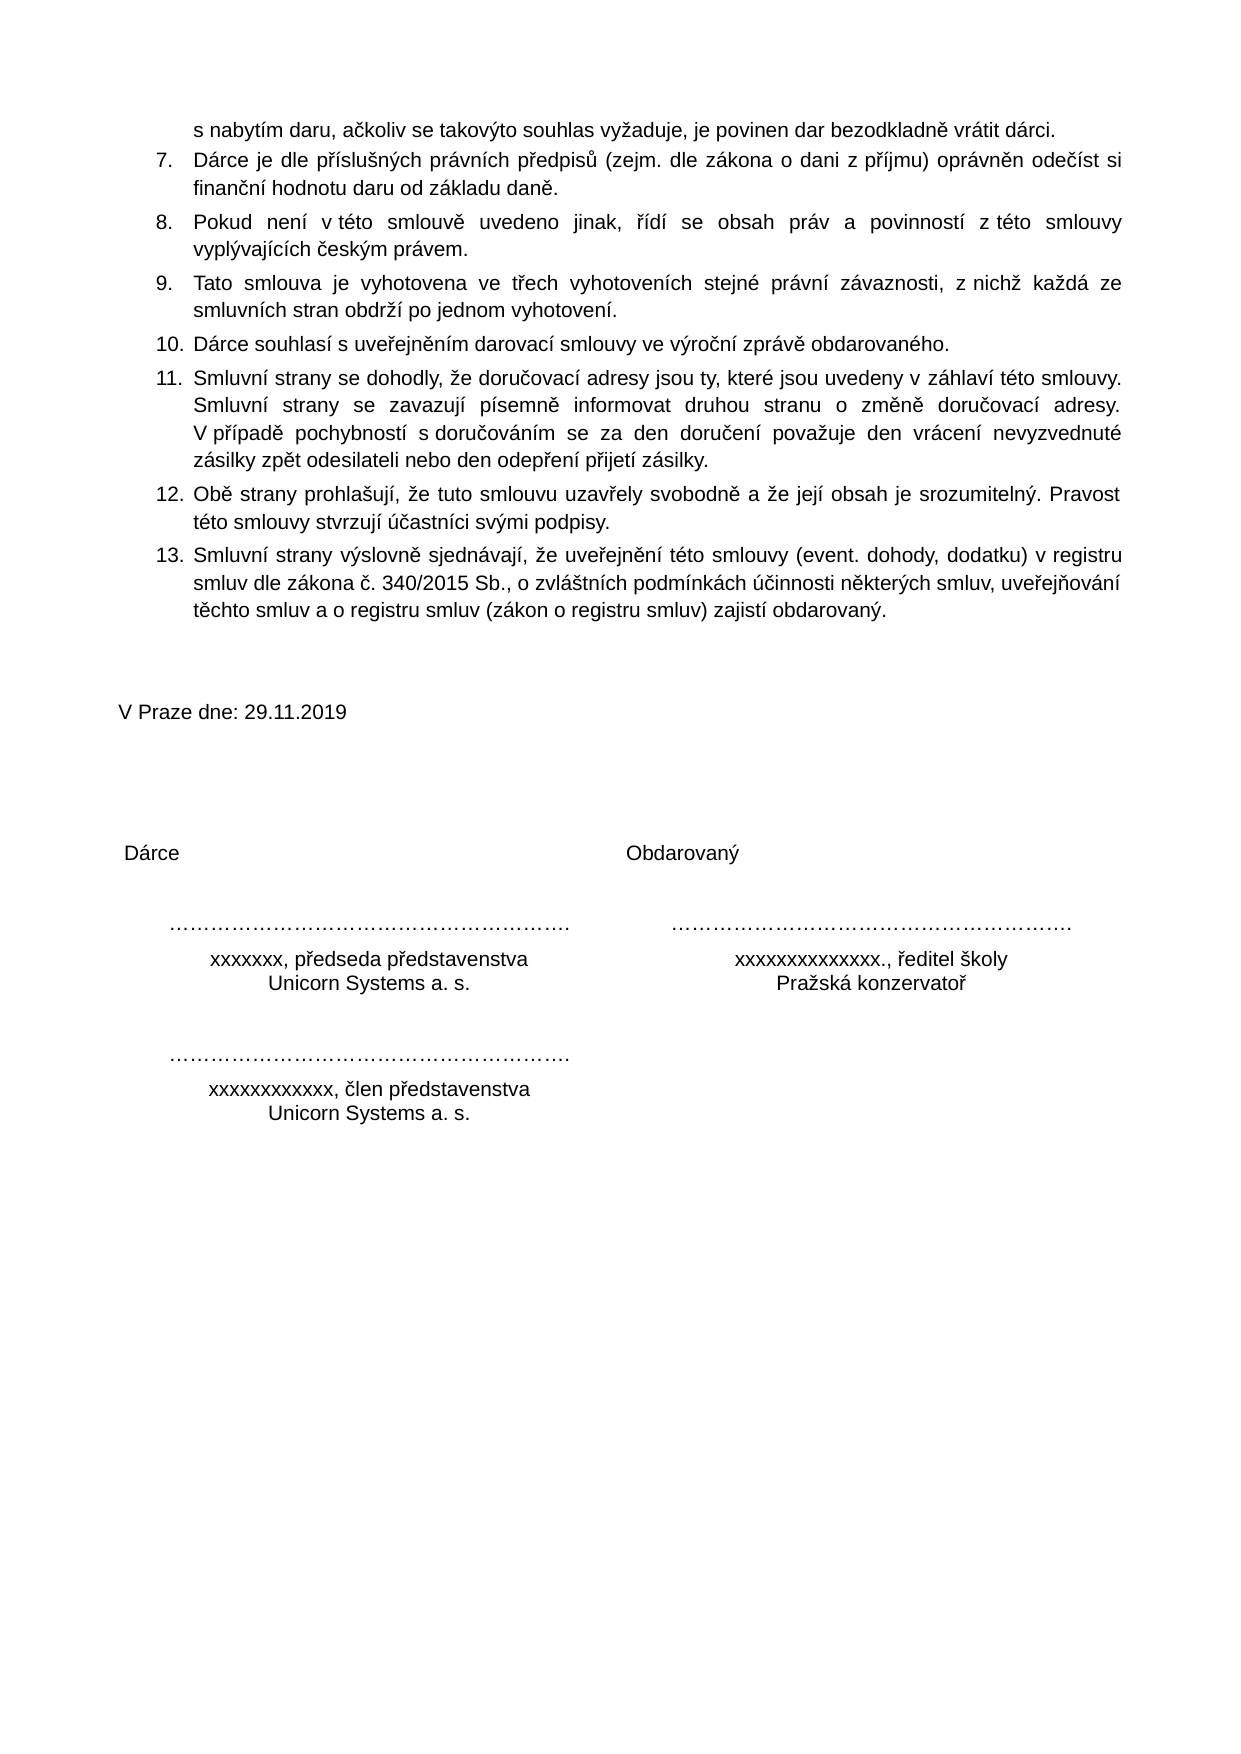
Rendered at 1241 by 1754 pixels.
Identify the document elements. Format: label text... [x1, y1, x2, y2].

table_cell [620, 1071, 1122, 1130]
list Dárce souhlasí s uveřejněním darovací smlouvy ve výroční zprávě obdarovaného. [156, 332, 1122, 356]
list Dárce je dle příslušných právních předpisů (zejm. dle zákona o dani z příjmu) oprávněn odečíst si finanční hodnotu daru od základu daně. [156, 148, 1122, 200]
table_header Obdarovaný [620, 835, 1122, 870]
table_cell …………………………………………………. [620, 905, 1122, 941]
table_cell [620, 1036, 1122, 1071]
table_cell [118, 870, 620, 905]
table_cell …………………………………………………. [118, 905, 620, 941]
list Pokud není v této smlouvě uvedeno jinak, řídí se obsah práv a povinností z této smlouvy vyplývajících českým právem. [156, 209, 1122, 261]
table_cell xxxxxxxxxxxx, člen představenstva Unicorn Systems a. s. [118, 1071, 620, 1130]
list s nabytím daru, ačkoliv se takovýto souhlas vyžaduje, je povinen dar bezodkladně vrátit dárci. [156, 118, 1122, 142]
list Tato smlouva je vyhotovena ve třech vyhotoveních stejné právní závaznosti, z nichž každá ze smluvních stran obdrží po jednom vyhotovení. [156, 271, 1122, 322]
list Obě strany prohlašují, že tuto smlouvu uzavřely svobodně a že její obsah je srozumitelný. Pravost této smlouvy stvrzují účastníci svými podpisy. [156, 482, 1122, 533]
list Smluvní strany se dohodly, že doručovací adresy jsou ty, které jsou uvedeny v záhlaví této smlouvy. Smluvní strany se zavazují písemně informovat druhou stranu o změně doručovací adresy. V případě pochybností s doručováním se za den doručení považuje den vrácení nevyzvednuté zásilky zpět odesilateli nebo den odepření přijetí zásilky. [156, 366, 1122, 472]
table_cell [620, 870, 1122, 905]
table_cell [118, 1000, 620, 1036]
text V Praze dne: 29.11.2019 [118, 699, 1122, 723]
table_cell [620, 1000, 1122, 1036]
table_cell xxxxxxxxxxxxxx., ředitel školy Pražská konzervatoř [620, 941, 1122, 1000]
table_cell xxxxxxx, předseda představenstva Unicorn Systems a. s. [118, 941, 620, 1000]
table_cell …………………………………………………. [118, 1036, 620, 1071]
list Smluvní strany výslovně sjednávají, že uveřejnění této smlouvy (event. dohody, dodatku) v registru smluv dle zákona č. 340/2015 Sb., o zvláštních podmínkách účinnosti některých smluv, uveřejňování těchto smluv a o registru smluv (zákon o registru smluv) zajistí obdarovaný. [156, 543, 1122, 622]
table_header Dárce [118, 835, 620, 870]
